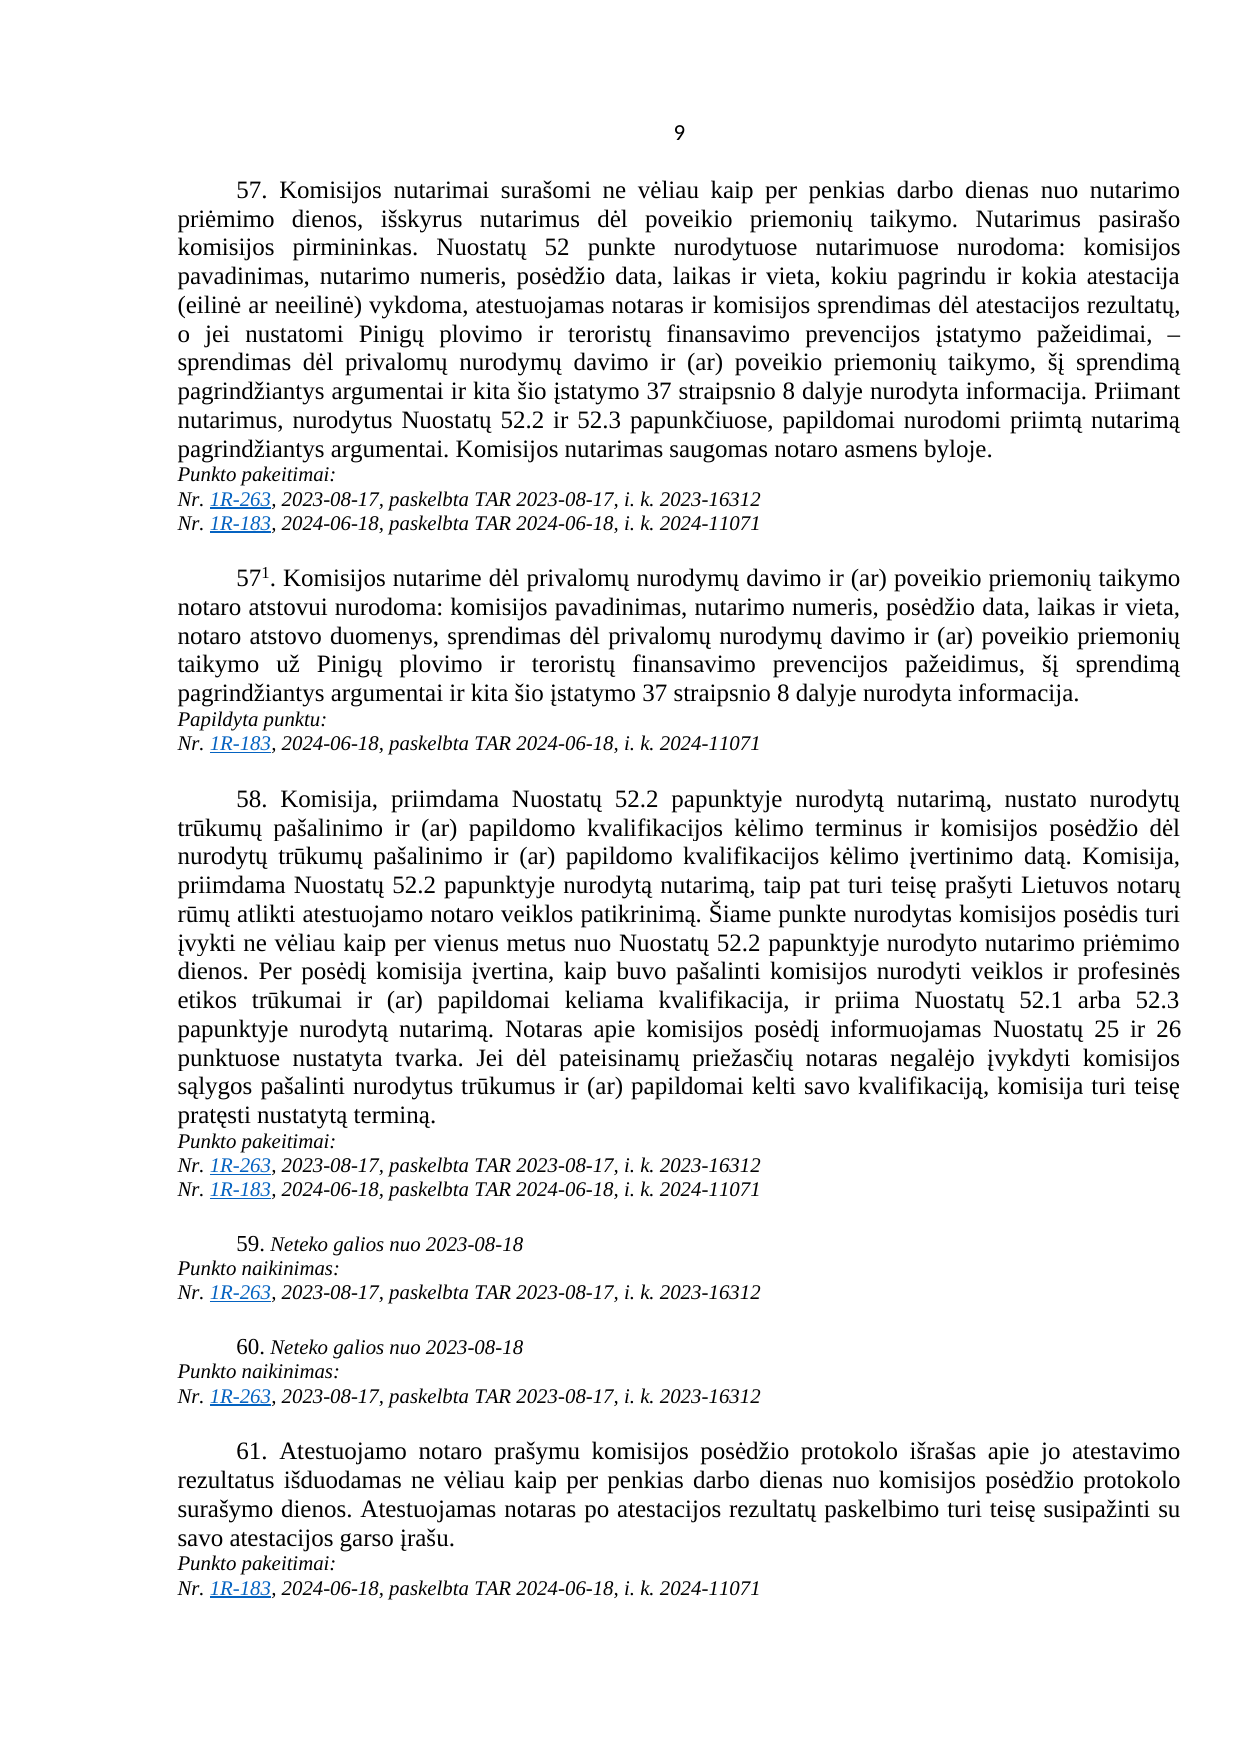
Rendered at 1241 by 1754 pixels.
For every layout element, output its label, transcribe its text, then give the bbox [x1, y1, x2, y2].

text Nr. 1R-183, 2024-06-18, paskelbta TAR 2024-06-18, i. k. 2024-11071 [177, 731, 1181, 755]
text 58. Komisija, priimdama Nuostatų 52.2 papunktyje nurodytą nutarimą, nustato nurodytų trūkumų pašalinimo ir (ar) papildomo kvalifikacijos kėlimo terminus ir komisijos posėdžio dėl nurodytų trūkumų pašalinimo ir (ar) papildomo kvalifikacijos kėlimo įvertinimo datą. Komisija, priimdama Nuostatų 52.2 papunktyje nurodytą nutarimą, taip pat turi teisę prašyti Lietuvos notarų rūmų atlikti atestuojamo notaro veiklos patikrinimą. Šiame punkte nurodytas komisijos posėdis turi įvykti ne vėliau kaip per vienus metus nuo Nuostatų 52.2 papunktyje nurodyto nutarimo priėmimo dienos. Per posėdį komisija įvertina, kaip buvo pašalinti komisijos nurodyti veiklos ir profesinės etikos trūkumai ir (ar) papildomai keliama kvalifikacija, ir priima Nuostatų 52.1 arba 52.3 papunktyje nurodytą nutarimą. Notaras apie komisijos posėdį informuojamas Nuostatų 25 ir 26 punktuose nustatyta tvarka. Jei dėl pateisinamų priežasčių notaras negalėjo įvykdyti komisijos sąlygos pašalinti nurodytus trūkumus ir (ar) papildomai kelti savo kvalifikaciją, komisija turi teisę pratęsti nustatytą terminą. [177, 784, 1181, 1129]
text Nr. 1R-263, 2023-08-17, paskelbta TAR 2023-08-17, i. k. 2023-16312 [177, 486, 1181, 511]
text Nr. 1R-263, 2023-08-17, paskelbta TAR 2023-08-17, i. k. 2023-16312 [177, 1280, 1181, 1304]
text 61. Atestuojamo notaro prašymu komisijos posėdžio protokolo išrašas apie jo atestavimo rezultatus išduodamas ne vėliau kaip per penkias darbo dienas nuo komisijos posėdžio protokolo surašymo dienos. Atestuojamas notaras po atestacijos rezultatų paskelbimo turi teisę susipažinti su savo atestacijos garso įrašu. [177, 1436, 1181, 1551]
text Punkto pakeitimai: [177, 1129, 1181, 1153]
text Nr. 1R-263, 2023-08-17, paskelbta TAR 2023-08-17, i. k. 2023-16312 [177, 1153, 1181, 1177]
text Punkto pakeitimai: [177, 1551, 1181, 1575]
text Nr. 1R-183, 2024-06-18, paskelbta TAR 2024-06-18, i. k. 2024-11071 [177, 511, 1181, 534]
text Punkto naikinimas: [177, 1359, 1181, 1383]
text 571. Komisijos nutarime dėl privalomų nurodymų davimo ir (ar) poveikio priemonių taikymo notaro atstovui nurodoma: komisijos pavadinimas, nutarimo numeris, posėdžio data, laikas ir vieta, notaro atstovo duomenys, sprendimas dėl privalomų nurodymų davimo ir (ar) poveikio priemonių taikymo už Pinigų plovimo ir teroristų finansavimo prevencijos pažeidimus, šį sprendimą pagrindžiantys argumentai ir kita šio įstatymo 37 straipsnio 8 dalyje nurodyta informacija. [177, 563, 1181, 707]
text Papildyta punktu: [177, 707, 1181, 731]
text 60. Neteko galios nuo 2023-08-18 [177, 1333, 1181, 1359]
text Nr. 1R-183, 2024-06-18, paskelbta TAR 2024-06-18, i. k. 2024-11071 [177, 1177, 1181, 1201]
text Punkto naikinimas: [177, 1256, 1181, 1280]
text 59. Neteko galios nuo 2023-08-18 [177, 1230, 1181, 1256]
text 57. Komisijos nutarimai surašomi ne vėliau kaip per penkias darbo dienas nuo nutarimo priėmimo dienos, išskyrus nutarimus dėl poveikio priemonių taikymo. Nutarimus pasirašo komisijos pirmininkas. Nuostatų 52 punkte nurodytuose nutarimuose nurodoma: komisijos pavadinimas, nutarimo numeris, posėdžio data, laikas ir vieta, kokiu pagrindu ir kokia atestacija (eilinė ar neeilinė) vykdoma, atestuojamas notaras ir komisijos sprendimas dėl atestacijos rezultatų, o jei nustatomi Pinigų plovimo ir teroristų finansavimo prevencijos įstatymo pažeidimai, – sprendimas dėl privalomų nurodymų davimo ir (ar) poveikio priemonių taikymo, šį sprendimą pagrindžiantys argumentai ir kita šio įstatymo 37 straipsnio 8 dalyje nurodyta informacija. Priimant nutarimus, nurodytus Nuostatų 52.2 ir 52.3 papunkčiuose, papildomai nurodomi priimtą nutarimą pagrindžiantys argumentai. Komisijos nutarimas saugomas notaro asmens byloje. [177, 175, 1181, 462]
text Nr. 1R-263, 2023-08-17, paskelbta TAR 2023-08-17, i. k. 2023-16312 [177, 1383, 1181, 1408]
text Nr. 1R-183, 2024-06-18, paskelbta TAR 2024-06-18, i. k. 2024-11071 [177, 1575, 1181, 1599]
text Punkto pakeitimai: [177, 462, 1181, 486]
